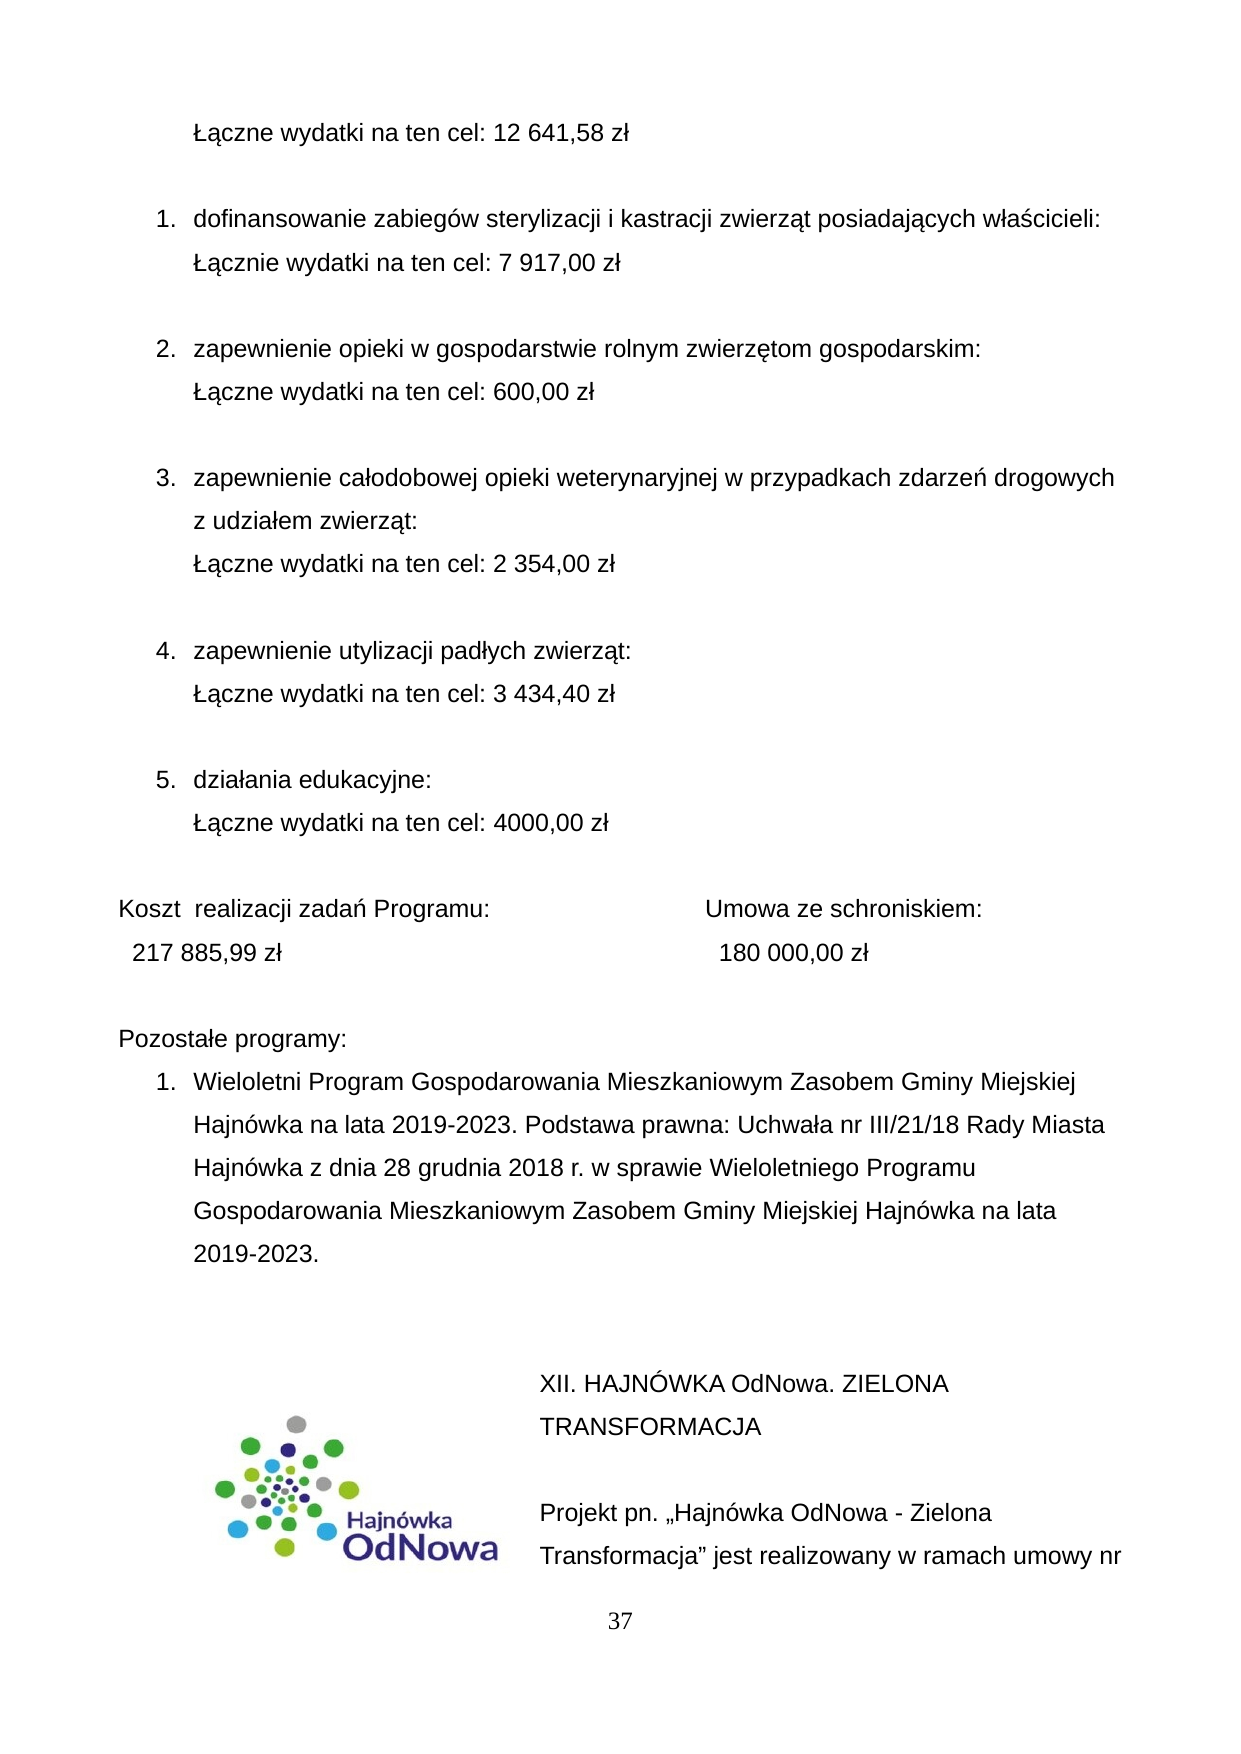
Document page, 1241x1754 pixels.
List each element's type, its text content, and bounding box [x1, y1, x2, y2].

picture [160, 1349, 540, 1635]
list Łączne wydatki na ten cel: 600,00 zł [156, 377, 1122, 406]
list Łączne wydatki na ten cel: 12 641,58 zł [156, 118, 1122, 147]
list Łączne wydatki na ten cel: 4000,00 zł [156, 808, 1122, 837]
list zapewnienie opieki w gospodarstwie rolnym zwierzętom gospodarskim: [156, 334, 1122, 362]
list Łącznie wydatki na ten cel: 7 917,00 zł [156, 247, 1122, 276]
list Łączne wydatki na ten cel: 2 354,00 zł [156, 549, 1122, 578]
list Wieloletni Program Gospodarowania Mieszkaniowym Zasobem Gminy Miejskiej Hajnówka na lata 2019-2023. Podstawa prawna: Uchwała nr III/21/18 Rady Miasta Hajnówka z dnia 28 grudnia 2018 r. w sprawie Wieloletniego Programu Gospodarowania Mieszkaniowym Zasobem Gminy Miejskiej Hajnówka na lata 2019-2023. [156, 1067, 1122, 1268]
list dofinansowanie zabiegów sterylizacji i kastracji zwierząt posiadających właścicieli: [156, 204, 1122, 233]
list zapewnienie całodobowej opieki weterynaryjnej w przypadkach zdarzeń drogowych z udziałem zwierząt: [156, 463, 1122, 535]
text [118, 1369, 160, 1441]
list Łączne wydatki na ten cel: 3 434,40 zł [156, 679, 1122, 707]
text Projekt pn. „Hajnówka OdNowa - Zielona Transformacja” jest realizowany w ramach umowy nr [540, 1498, 1122, 1570]
text 217 885,99 zł 180 000,00 zł [118, 937, 1122, 966]
list zapewnienie utylizacji padłych zwierząt: [156, 636, 1122, 664]
list działania edukacyjne: [156, 765, 1122, 794]
text XII. HAJNÓWKA OdNowa. ZIELONA TRANSFORMACJA [540, 1369, 1122, 1441]
text Koszt realizacji zadań Programu: Umowa ze schroniskiem: [118, 894, 1122, 923]
text Pozostałe programy: [118, 1024, 1122, 1052]
